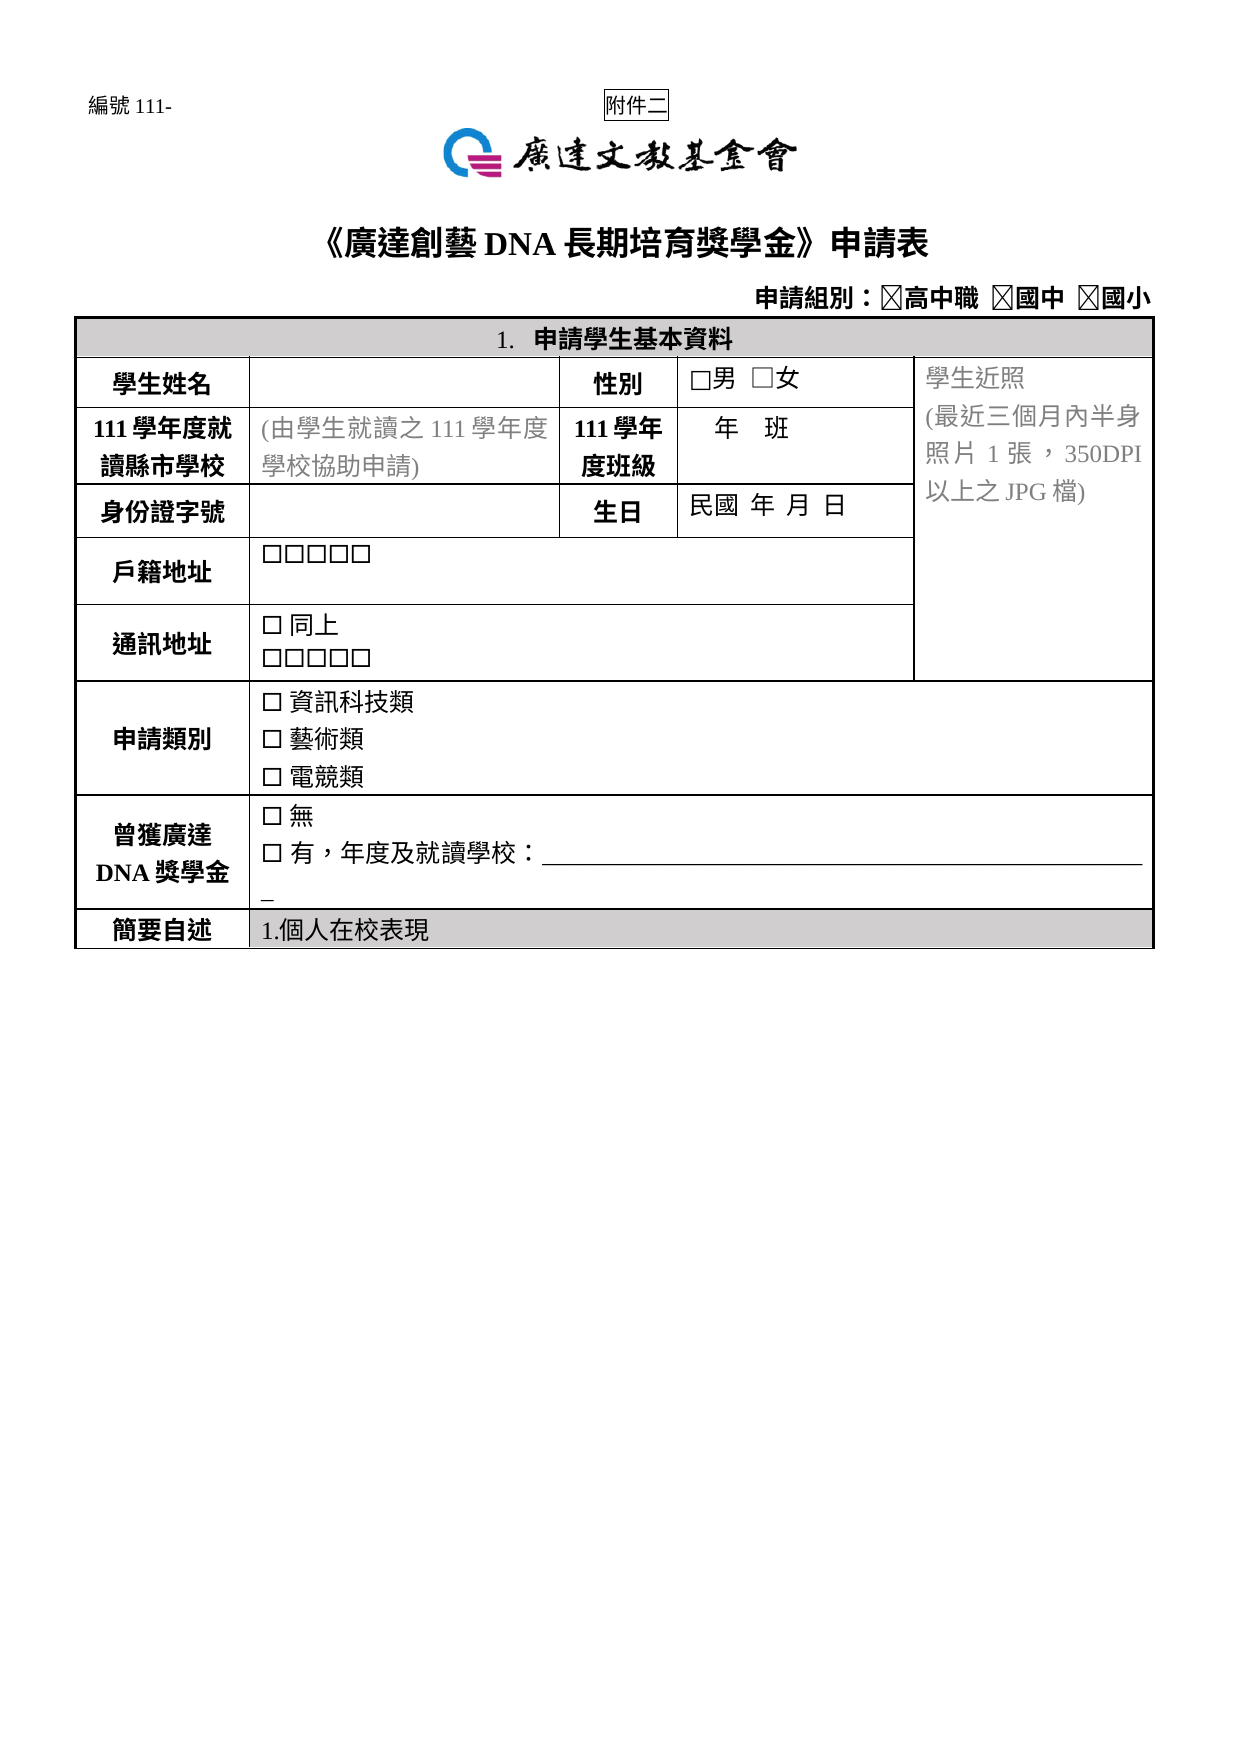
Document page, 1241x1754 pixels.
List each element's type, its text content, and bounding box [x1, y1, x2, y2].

text 申請組別：高中職 國中 國小 [89, 278, 1152, 316]
table_cell [250, 358, 559, 407]
table_cell 曾獲廣達DNA獎學金 [77, 796, 249, 908]
table_cell 戶籍地址 [77, 538, 249, 604]
table_cell 申請類別 [77, 682, 249, 794]
table_cell  [250, 538, 913, 604]
table_cell 民國 年 月 日 [678, 485, 913, 537]
table_cell 性別 [560, 358, 677, 407]
table_cell 簡要自述 [77, 910, 249, 947]
table_cell 學生姓名 [77, 358, 249, 407]
table_cell  資訊科技類  藝術類  電競類 [250, 682, 1152, 794]
table_header 申請學生基本資料 [77, 319, 1152, 356]
table_cell 年 班 [678, 408, 913, 483]
table_cell 111學年度就讀縣市學校 [77, 408, 249, 483]
table_cell □男 □女 [678, 358, 913, 407]
table_cell 生日 [560, 485, 677, 537]
table_cell (由學生就讀之111學年度學校協助申請) [250, 408, 559, 483]
table_cell 身份證字號 [77, 485, 249, 537]
picture [443, 128, 797, 179]
table_cell 通訊地址 [77, 605, 249, 680]
table_cell  無  有，年度及就讀學校：_________________________________________________ [250, 796, 1152, 908]
table_cell 111學年度班級 [560, 408, 677, 483]
text 《廣達創藝DNA長期培育獎學金》申請表 [89, 203, 1152, 278]
table_cell 學生近照 (最近三個月內半身照片1張，350DPI以上之JPG檔) [915, 358, 1152, 680]
table_cell  同上  [250, 605, 913, 680]
table_cell [250, 485, 559, 537]
table_cell 1.個人在校表現 [250, 910, 1152, 947]
